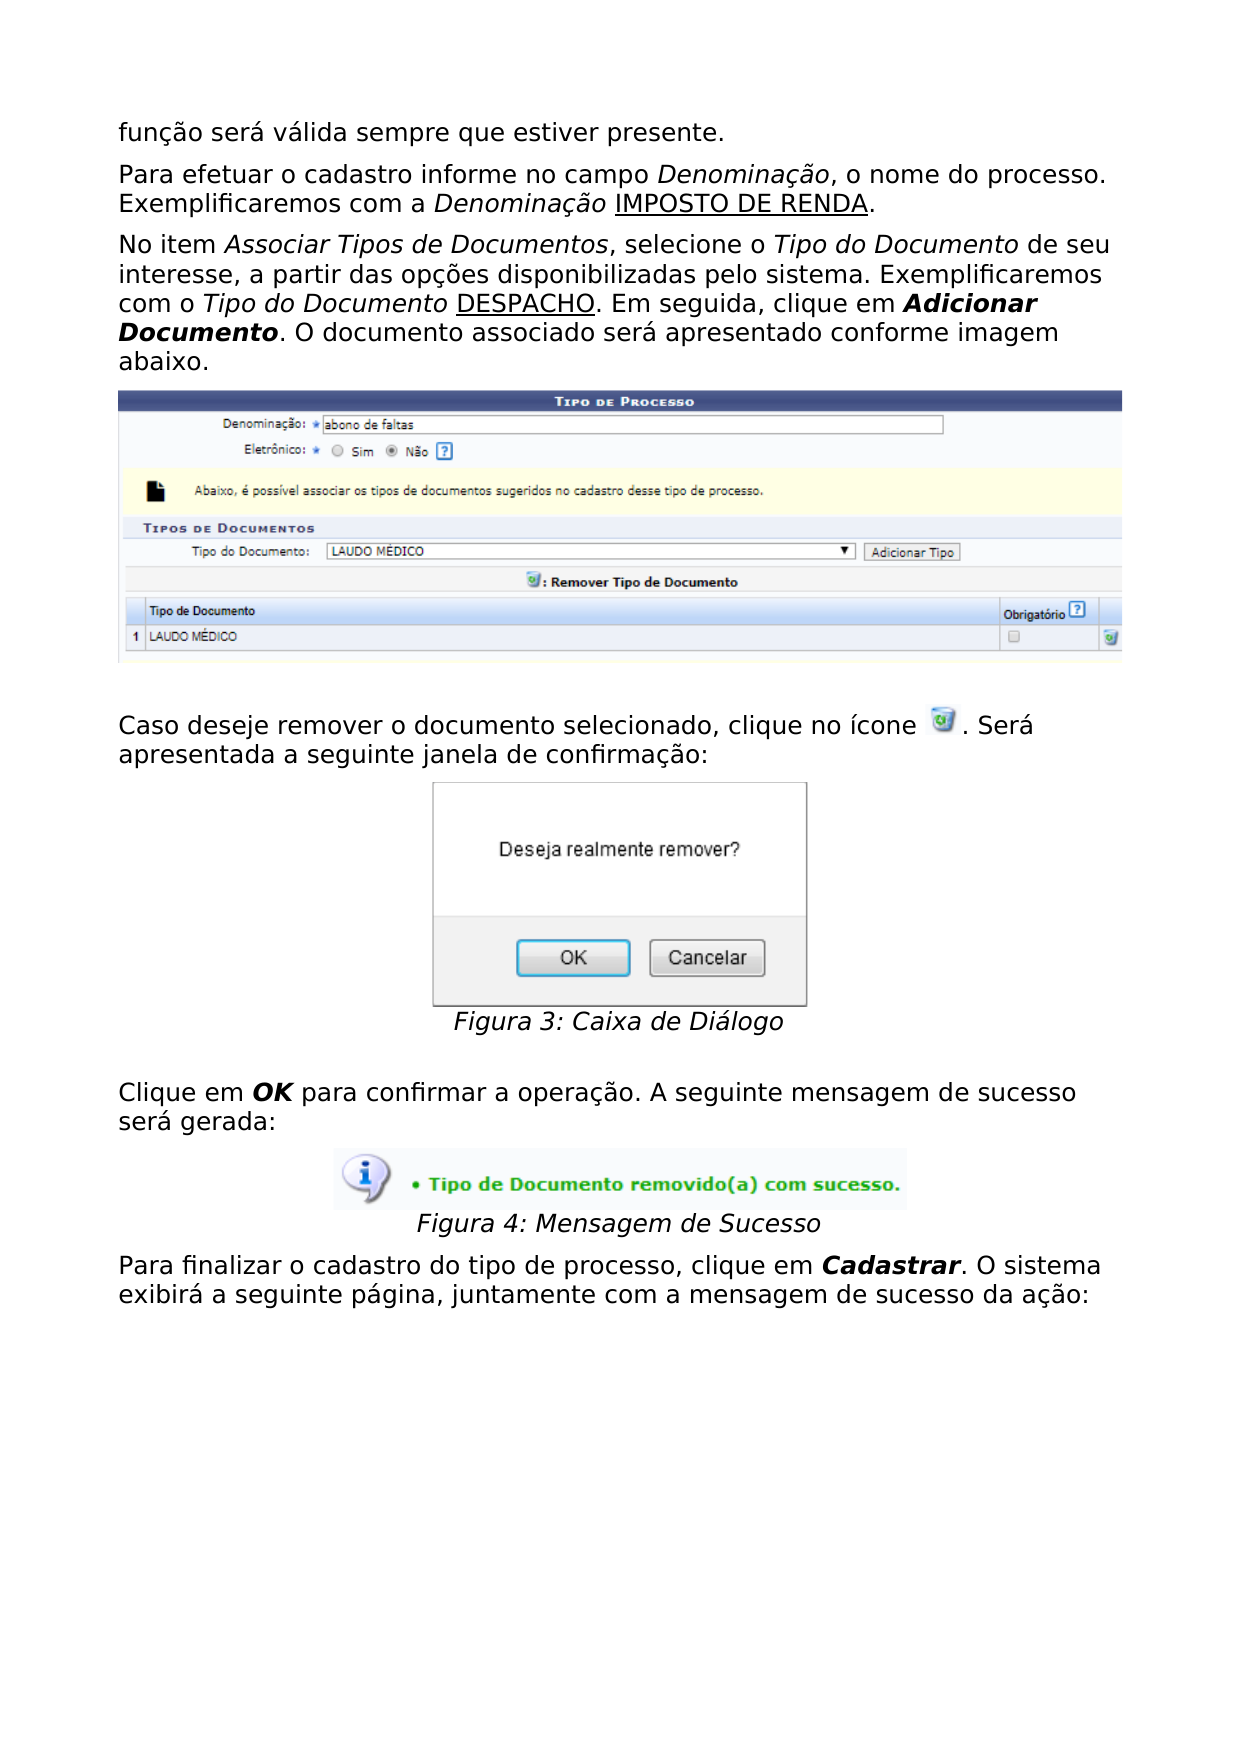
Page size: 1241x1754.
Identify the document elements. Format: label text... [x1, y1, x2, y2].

text No item Associar Tipos de Documentos, selecione o Tipo do Documento de seu interesse, a partir das opções disponibilizadas pelo sistema. Exemplificaremos com o Tipo do Documento DESPACHO. Em seguida, clique em Adicionar Documento. O documento associado será apresentado conforme imagem abaixo. [118, 231, 1122, 376]
picture [118, 388, 1123, 663]
text Para finalizar o cadastro do tipo de processo, clique em Cadastrar. O sistema exibirá a seguinte página, juntamente com a mensagem de sucesso da ação: [118, 1251, 1122, 1309]
text função será válida sempre que estiver presente. [118, 118, 1122, 147]
text Figura 3: Caixa de Diálogo [433, 1007, 808, 1036]
picture [333, 1148, 907, 1210]
text Figura 4: Mensagem de Sucesso [333, 1210, 907, 1239]
text Para efetuar o cadastro informe no campo Denominação, o nome do processo. Exemplificaremos com a Denominação IMPOSTO DE RENDA. [118, 160, 1122, 218]
picture [925, 704, 962, 735]
text Clique em OK para confirmar a operação. A seguinte mensagem de sucesso será gerada: [118, 1078, 1122, 1136]
picture [432, 782, 808, 1007]
text Caso deseje remover o documento selecionado, clique no ícone . Será apresentada a seguinte janela de confirmação: [118, 705, 1122, 769]
